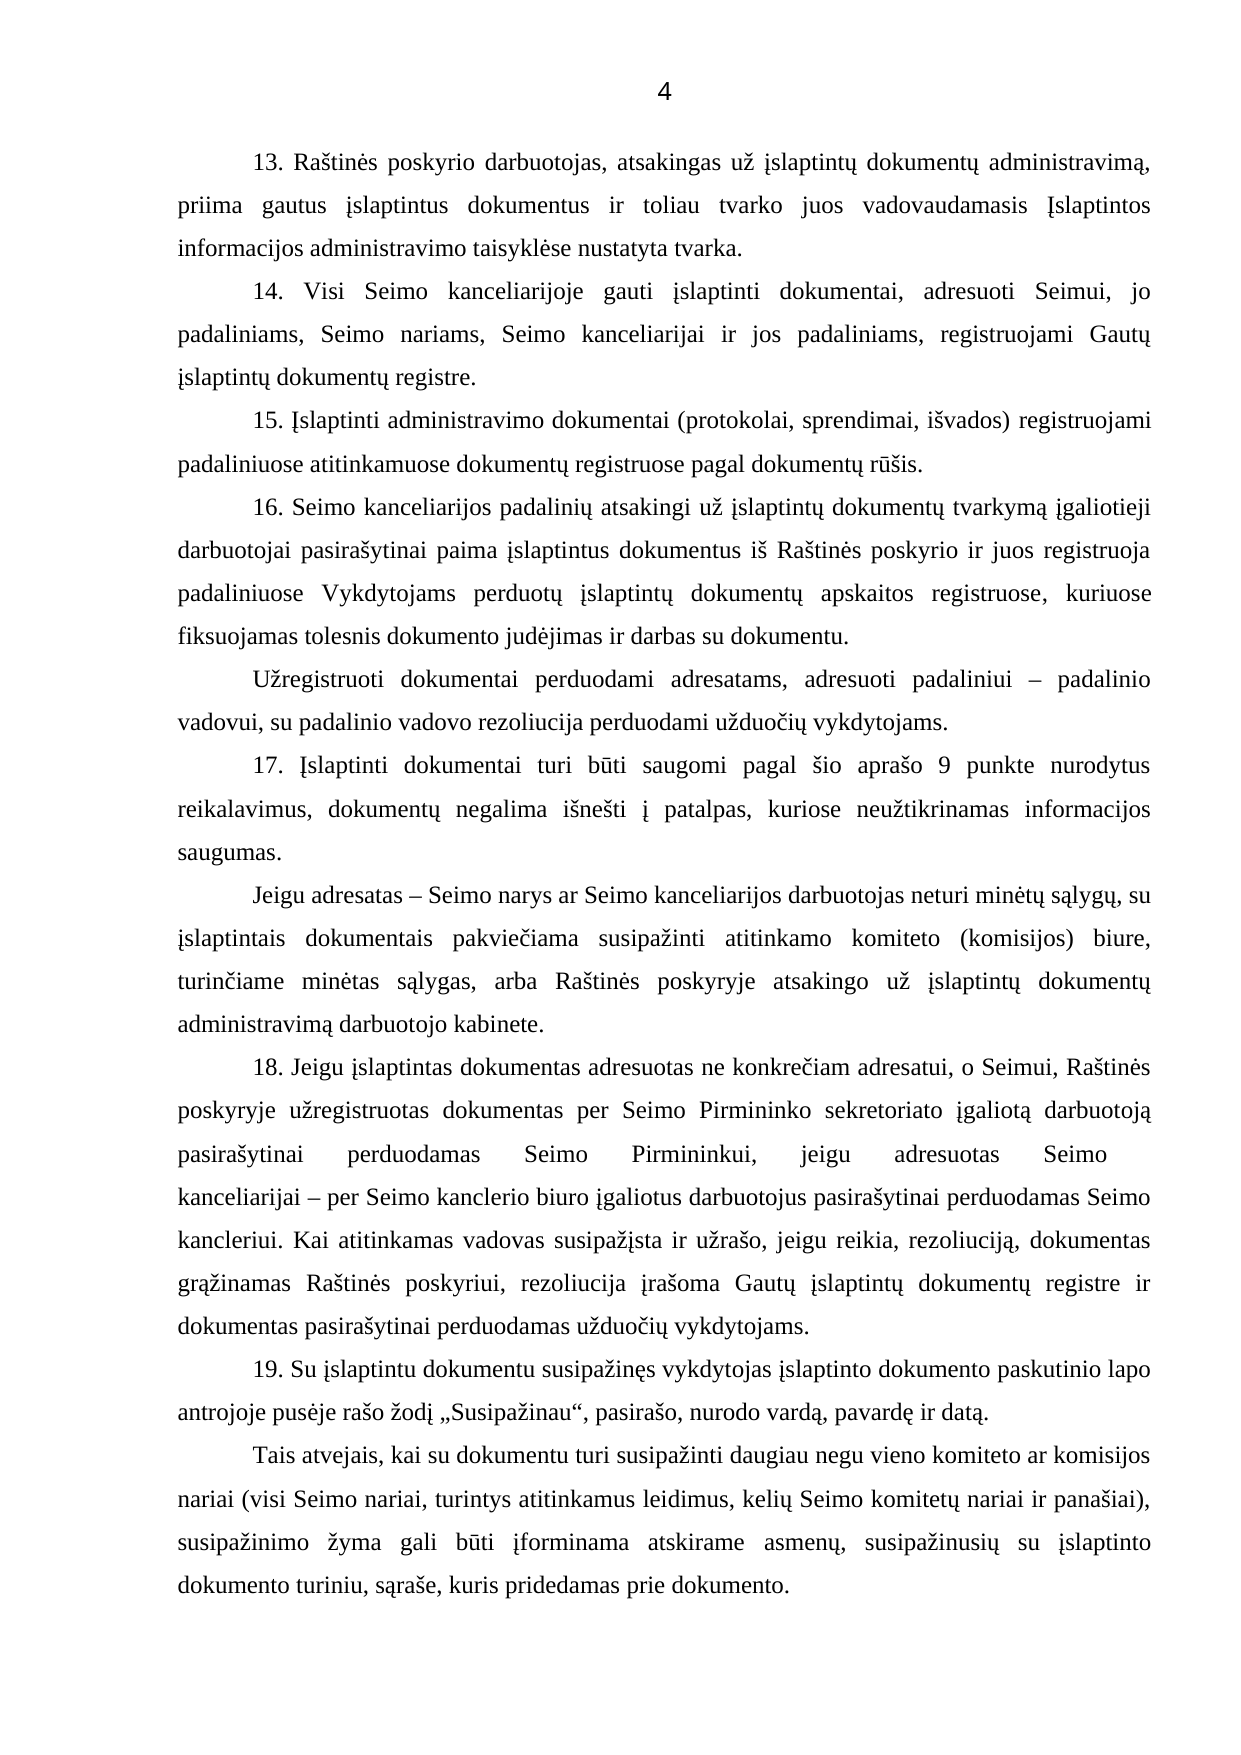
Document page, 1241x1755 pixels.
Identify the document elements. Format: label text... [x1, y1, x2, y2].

text Jeigu adresatas – Seimo narys ar Seimo kanceliarijos darbuotojas neturi minėtų sąlygų, su įslaptintais dokumentais pakviečiama susipažinti atitinkamo komiteto (komisijos) biure, turinčiame minėtas sąlygas, arba Raštinės poskyryje atsakingo už įslaptintų dokumentų administravimą darbuotojo kabinete. [177, 880, 1152, 1038]
text 19. Su įslaptintu dokumentu susipažinęs vykdytojas įslaptinto dokumento paskutinio lapo antrojoje pusėje rašo žodį „Susipažinau“, pasirašo, nurodo vardą, pavardę ir datą. [177, 1354, 1152, 1426]
text Užregistruoti dokumentai perduodami adresatams, adresuoti padaliniui – padalinio vadovui, su padalinio vadovo rezoliucija perduodami užduočių vykdytojams. [177, 664, 1152, 736]
text 15. Įslaptinti administravimo dokumentai (protokolai, sprendimai, išvados) registruojami padaliniuose atitinkamuose dokumentų registruose pagal dokumentų rūšis. [177, 406, 1152, 477]
text 17. Įslaptinti dokumentai turi būti saugomi pagal šio aprašo 9 punkte nurodytus reikalavimus, dokumentų negalima išnešti į patalpas, kuriose neužtikrinamas informacijos saugumas. [177, 751, 1152, 866]
text 14. Visi Seimo kanceliarijoje gauti įslaptinti dokumentai, adresuoti Seimui, jo padaliniams, Seimo nariams, Seimo kanceliarijai ir jos padaliniams, registruojami Gautų įslaptintų dokumentų registre. [177, 276, 1152, 391]
text 13. Raštinės poskyrio darbuotojas, atsakingas už įslaptintų dokumentų administravimą, priima gautus įslaptintus dokumentus ir toliau tvarko juos vadovaudamasis Įslaptintos informacijos administravimo taisyklėse nustatyta tvarka. [177, 147, 1152, 262]
text 18. Jeigu įslaptintas dokumentas adresuotas ne konkrečiam adresatui, o Seimui, Raštinės poskyryje užregistruotas dokumentas per Seimo Pirmininko sekretoriato įgaliotą darbuotoją pasirašytinai perduodamas Seimo Pirmininkui, jeigu adresuotas Seimo kanceliarijai – per Seimo kanclerio biuro įgaliotus darbuotojus pasirašytinai perduodamas Seimo kancleriui. Kai atitinkamas vadovas susipažįsta ir užrašo, jeigu reikia, rezoliuciją, dokumentas grąžinamas Raštinės poskyriui, rezoliucija įrašoma Gautų įslaptintų dokumentų registre ir dokumentas pasirašytinai perduodamas užduočių vykdytojams. [177, 1052, 1152, 1340]
text 16. Seimo kanceliarijos padalinių atsakingi už įslaptintų dokumentų tvarkymą įgaliotieji darbuotojai pasirašytinai paima įslaptintus dokumentus iš Raštinės poskyrio ir juos registruoja padaliniuose Vykdytojams perduotų įslaptintų dokumentų apskaitos registruose, kuriuose fiksuojamas tolesnis dokumento judėjimas ir darbas su dokumentu. [177, 492, 1152, 650]
text Tais atvejais, kai su dokumentu turi susipažinti daugiau negu vieno komiteto ar komisijos nariai (visi Seimo nariai, turintys atitinkamus leidimus, kelių Seimo komitetų nariai ir panašiai), susipažinimo žyma gali būti įforminama atskirame asmenų, susipažinusių su įslaptinto dokumento turiniu, sąraše, kuris pridedamas prie dokumento. [177, 1441, 1152, 1599]
